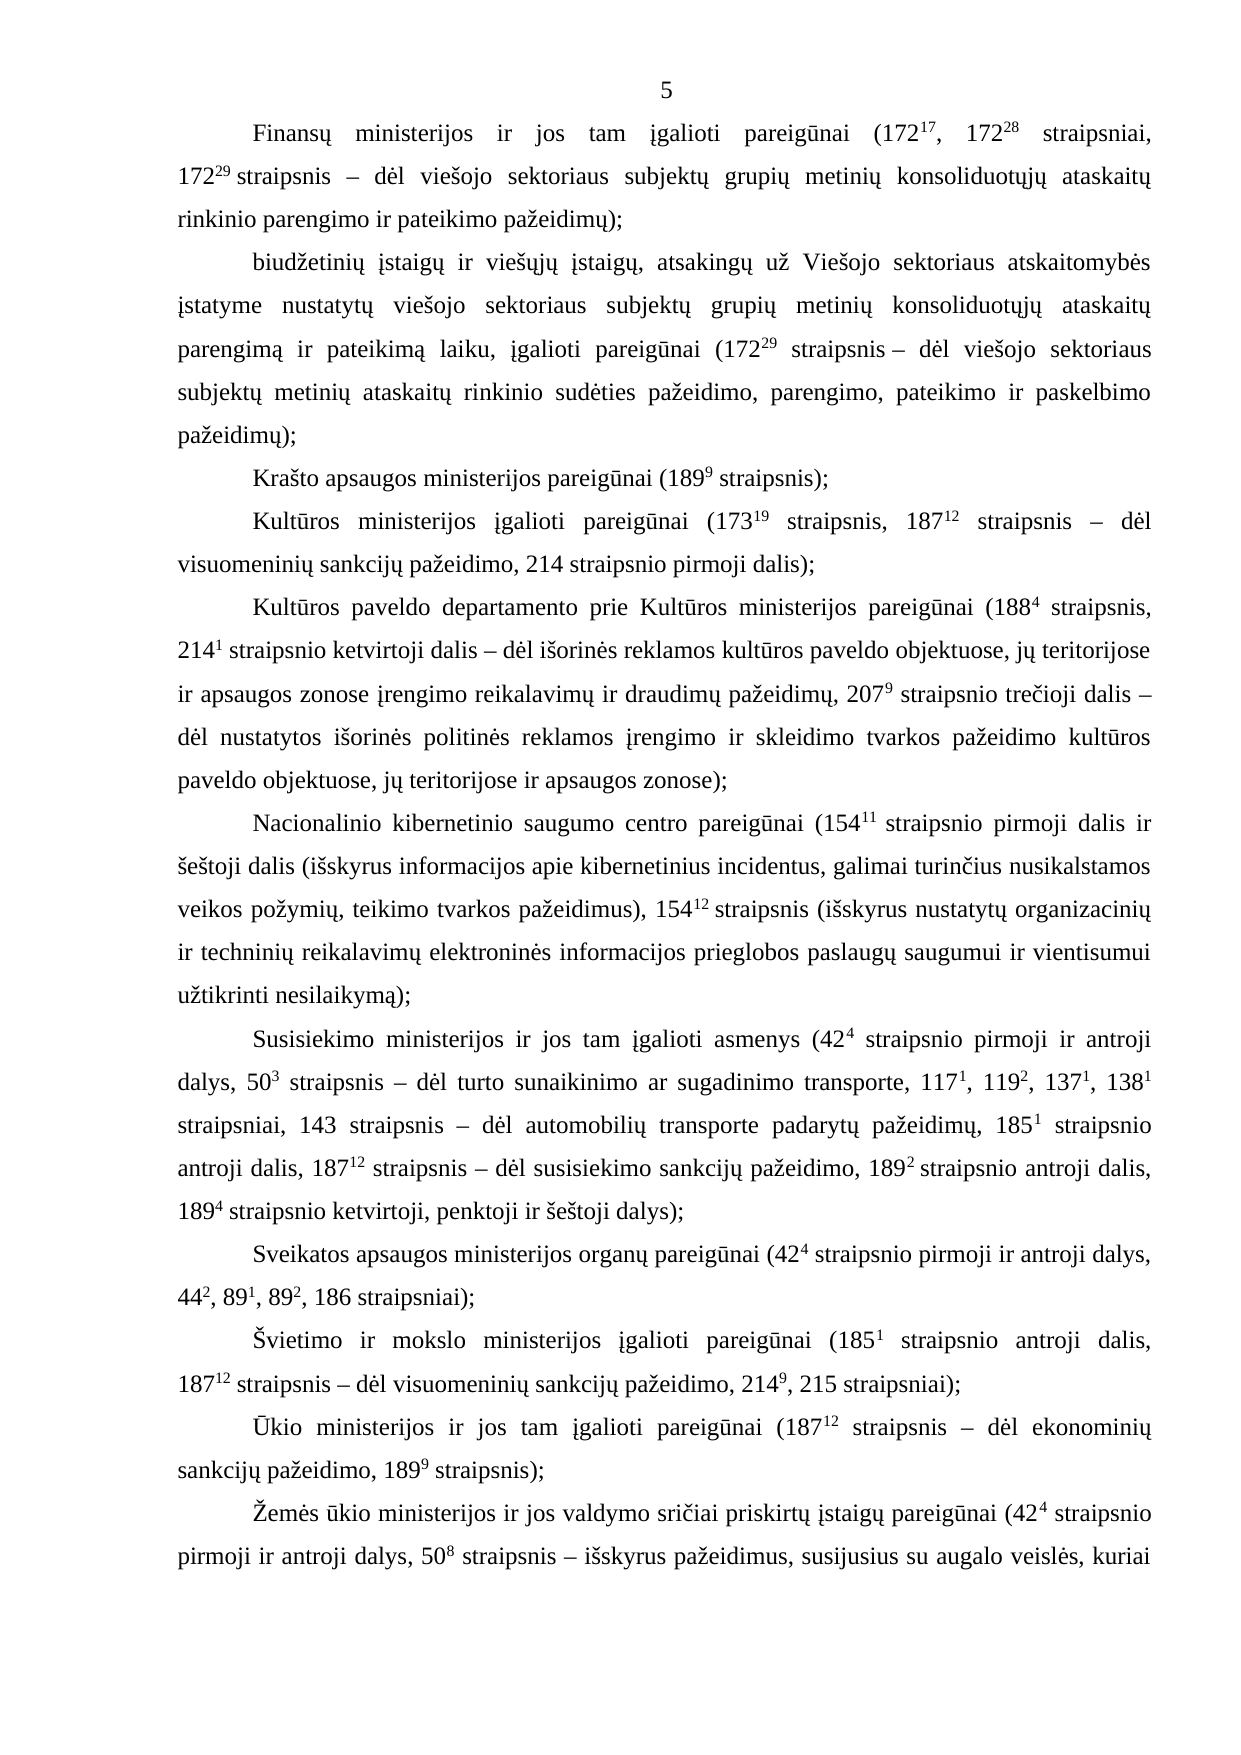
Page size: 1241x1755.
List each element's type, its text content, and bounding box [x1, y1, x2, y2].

text Ūkio ministerijos ir jos tam įgalioti pareigūnai (18712 straipsnis – dėl ekonominių sankcijų pažeidimo, 1899 straipsnis); [177, 1412, 1152, 1484]
text Nacionalinio kibernetinio saugumo centro pareigūnai (15411 straipsnio pirmoji dalis ir šeštoji dalis (išskyrus informacijos apie kibernetinius incidentus, galimai turinčius nusikalstamos veikos požymių, teikimo tvarkos pažeidimus), 15412 straipsnis (išskyrus nustatytų organizacinių ir techninių reikalavimų elektroninės informacijos prieglobos paslaugų saugumui ir vientisumui užtikrinti nesilaikymą); [177, 808, 1152, 1009]
text Susisiekimo ministerijos ir jos tam įgalioti asmenys (424 straipsnio pirmoji ir antroji dalys, 503 straipsnis – dėl turto sunaikinimo ar sugadinimo transporte, 1171, 1192, 1371, 1381 straipsniai, 143 straipsnis – dėl automobilių transporte padarytų pažeidimų, 1851 straipsnio antroji dalis, 18712 straipsnis – dėl susisiekimo sankcijų pažeidimo, 1892 straipsnio antroji dalis, 1894 straipsnio ketvirtoji, penktoji ir šeštoji dalys); [177, 1024, 1152, 1225]
text Švietimo ir mokslo ministerijos įgalioti pareigūnai (1851 straipsnio antroji dalis, 18712 straipsnis – dėl visuomeninių sankcijų pažeidimo, 2149, 215 straipsniai); [177, 1326, 1152, 1397]
text biudžetinių įstaigų ir viešųjų įstaigų, atsakingų už Viešojo sektoriaus atskaitomybės įstatyme nustatytų viešojo sektoriaus subjektų grupių metinių konsoliduotųjų ataskaitų parengimą ir pateikimą laiku, įgalioti pareigūnai (17229 straipsnis – dėl viešojo sektoriaus subjektų metinių ataskaitų rinkinio sudėties pažeidimo, parengimo, pateikimo ir paskelbimo pažeidimų); [177, 247, 1152, 449]
text Finansų ministerijos ir jos tam įgalioti pareigūnai (17217, 17228 straipsniai, 17229 straipsnis – dėl viešojo sektoriaus subjektų grupių metinių konsoliduotųjų ataskaitų rinkinio parengimo ir pateikimo pažeidimų); [177, 118, 1152, 233]
text Žemės ūkio ministerijos ir jos valdymo sričiai priskirtų įstaigų pareigūnai (424 straipsnio pirmoji ir antroji dalys, 508 straipsnis – išskyrus pažeidimus, susijusius su augalo veislės, kuriai [177, 1498, 1152, 1570]
text Kultūros paveldo departamento prie Kultūros ministerijos pareigūnai (1884 straipsnis, 2141 straipsnio ketvirtoji dalis – dėl išorinės reklamos kultūros paveldo objektuose, jų teritorijose ir apsaugos zonose įrengimo reikalavimų ir draudimų pažeidimų, 2079 straipsnio trečioji dalis – dėl nustatytos išorinės politinės reklamos įrengimo ir skleidimo tvarkos pažeidimo kultūros paveldo objektuose, jų teritorijose ir apsaugos zonose); [177, 592, 1152, 794]
text Krašto apsaugos ministerijos pareigūnai (1899 straipsnis); [177, 463, 1152, 492]
text Sveikatos apsaugos ministerijos organų pareigūnai (424 straipsnio pirmoji ir antroji dalys, 442, 891, 892, 186 straipsniai); [177, 1239, 1152, 1311]
text Kultūros ministerijos įgalioti pareigūnai (17319 straipsnis, 18712 straipsnis – dėl visuomeninių sankcijų pažeidimo, 214 straipsnio pirmoji dalis); [177, 506, 1152, 578]
